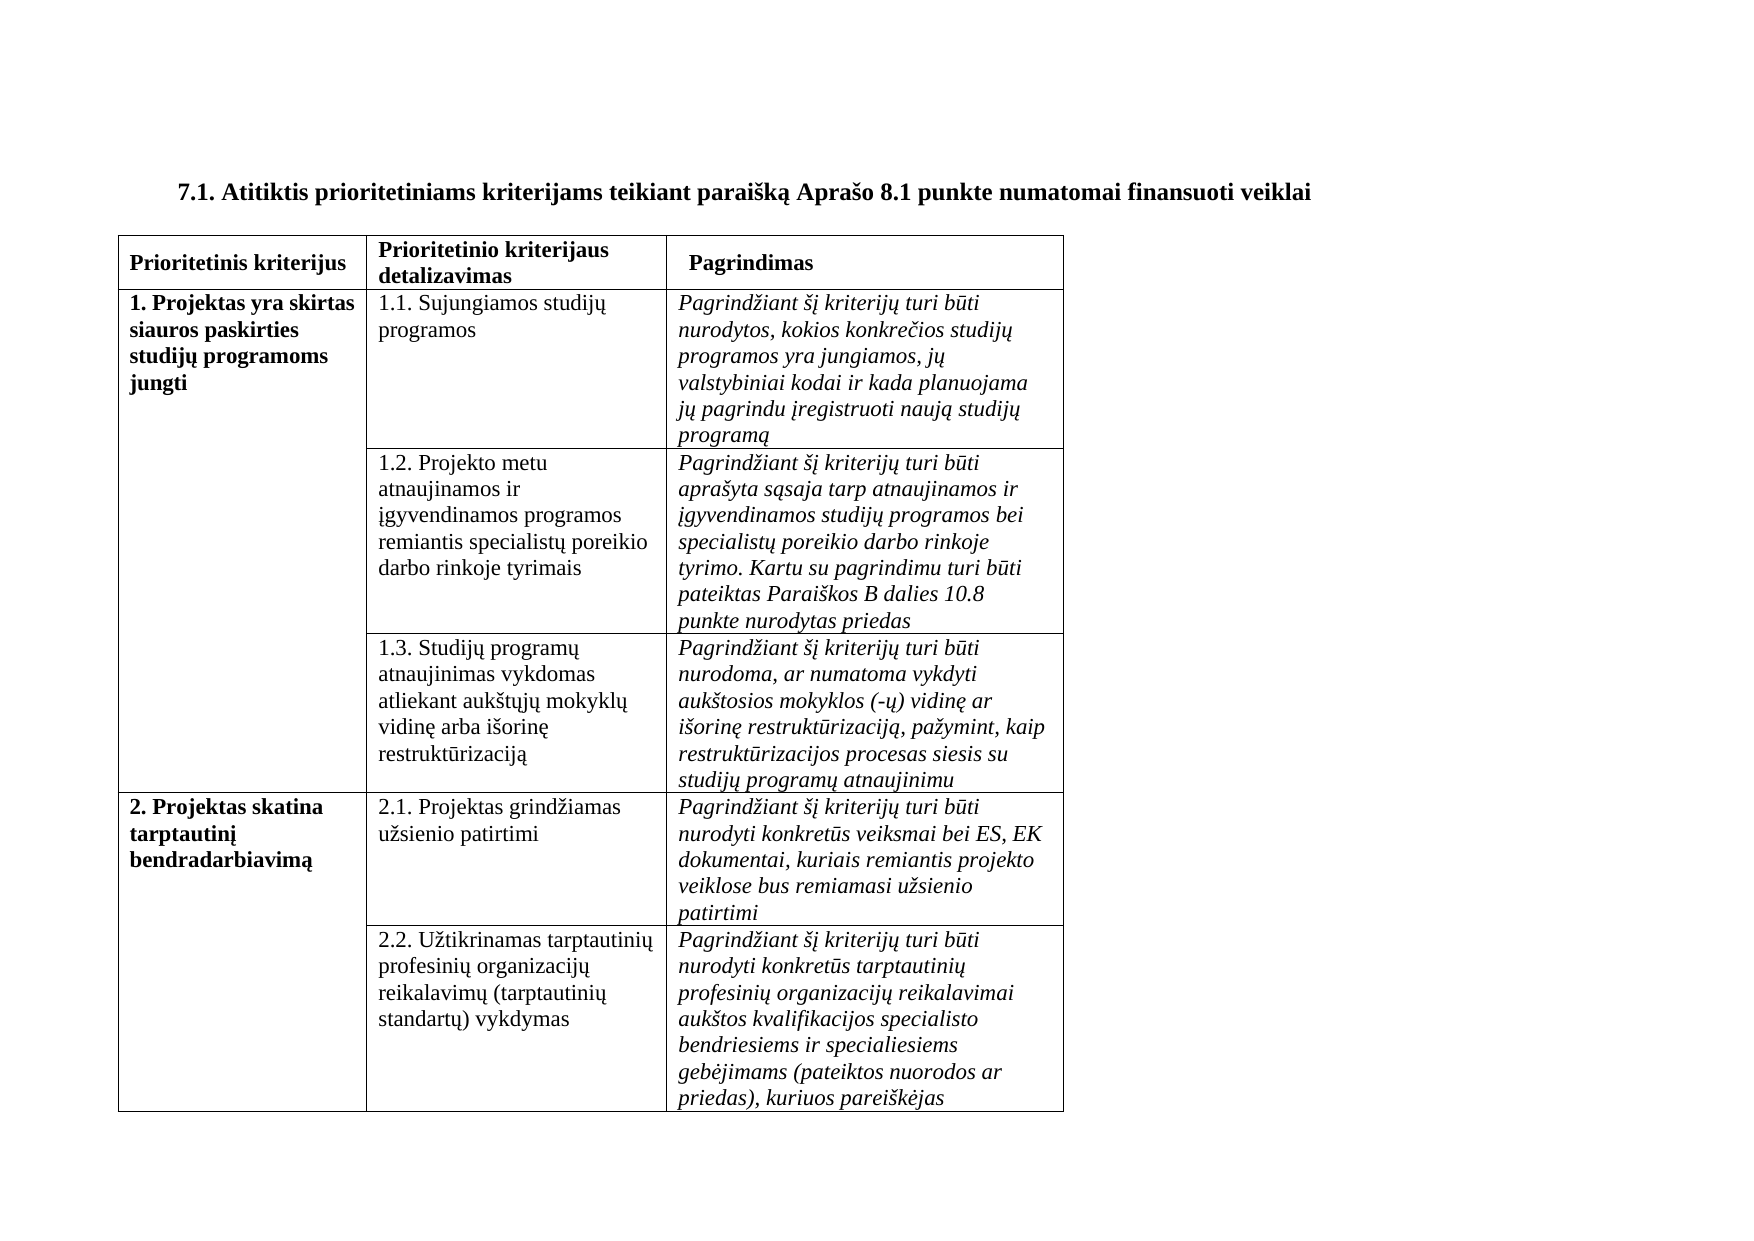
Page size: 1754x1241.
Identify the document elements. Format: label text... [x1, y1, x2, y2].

table_header Prioritetinio kriterijaus detalizavimas [367, 236, 666, 288]
table_cell Pagrindžiant šį kriterijų turi būti nurodoma, ar numatoma vykdyti aukštosios mokyklos (-ų) vidinę ar išorinę restruktūrizaciją, pažymint, kaip restruktūrizacijos procesas siesis su studijų programų atnaujinimu [667, 634, 1063, 792]
table_cell 1.2. Projekto metu atnaujinamos ir įgyvendinamos programos remiantis specialistų poreikio darbo rinkoje tyrimais [367, 449, 666, 633]
table_cell 2. Projektas skatina tarptautinį bendradarbiavimą [119, 793, 366, 1111]
table_cell Pagrindžiant šį kriterijų turi būti aprašyta sąsaja tarp atnaujinamos ir įgyvendinamos studijų programos bei specialistų poreikio darbo rinkoje tyrimo. Kartu su pagrindimu turi būti pateiktas Paraiškos B dalies 10.8 punkte nurodytas priedas [667, 449, 1063, 633]
table_cell 2.1. Projektas grindžiamas užsienio patirtimi [367, 793, 666, 925]
table_cell Pagrindžiant šį kriterijų turi būti nurodyti konkretūs tarptautinių profesinių organizacijų reikalavimai aukštos kvalifikacijos specialisto bendriesiems ir specialiesiems gebėjimams (pateiktos nuorodos ar priedas), kuriuos pareiškėjas [667, 926, 1063, 1111]
table_cell 2.2. Užtikrinamas tarptautinių profesinių organizacijų reikalavimų (tarptautinių standartų) vykdymas [367, 926, 666, 1111]
table_cell 1.1. Sujungiamos studijų programos [367, 290, 666, 448]
table_header Pagrindimas [667, 236, 1063, 288]
table_cell 1. Projektas yra skirtas siauros paskirties studijų programoms jungti [119, 290, 366, 792]
table_cell Pagrindžiant šį kriterijų turi būti nurodytos, kokios konkrečios studijų programos yra jungiamos, jų valstybiniai kodai ir kada planuojama jų pagrindu įregistruoti naują studijų programą [667, 290, 1063, 448]
table_header Prioritetinis kriterijus [119, 236, 366, 288]
table_cell Pagrindžiant šį kriterijų turi būti nurodyti konkretūs veiksmai bei ES, EK dokumentai, kuriais remiantis projekto veiklose bus remiamasi užsienio patirtimi [667, 793, 1063, 925]
text 7.1. Atitiktis prioritetiniams kriterijams teikiant paraišką Aprašo 8.1 punkte numatomai finansuoti veiklai [118, 177, 1636, 206]
table_cell 1.3. Studijų programų atnaujinimas vykdomas atliekant aukštųjų mokyklų vidinę arba išorinę restruktūrizaciją [367, 634, 666, 792]
